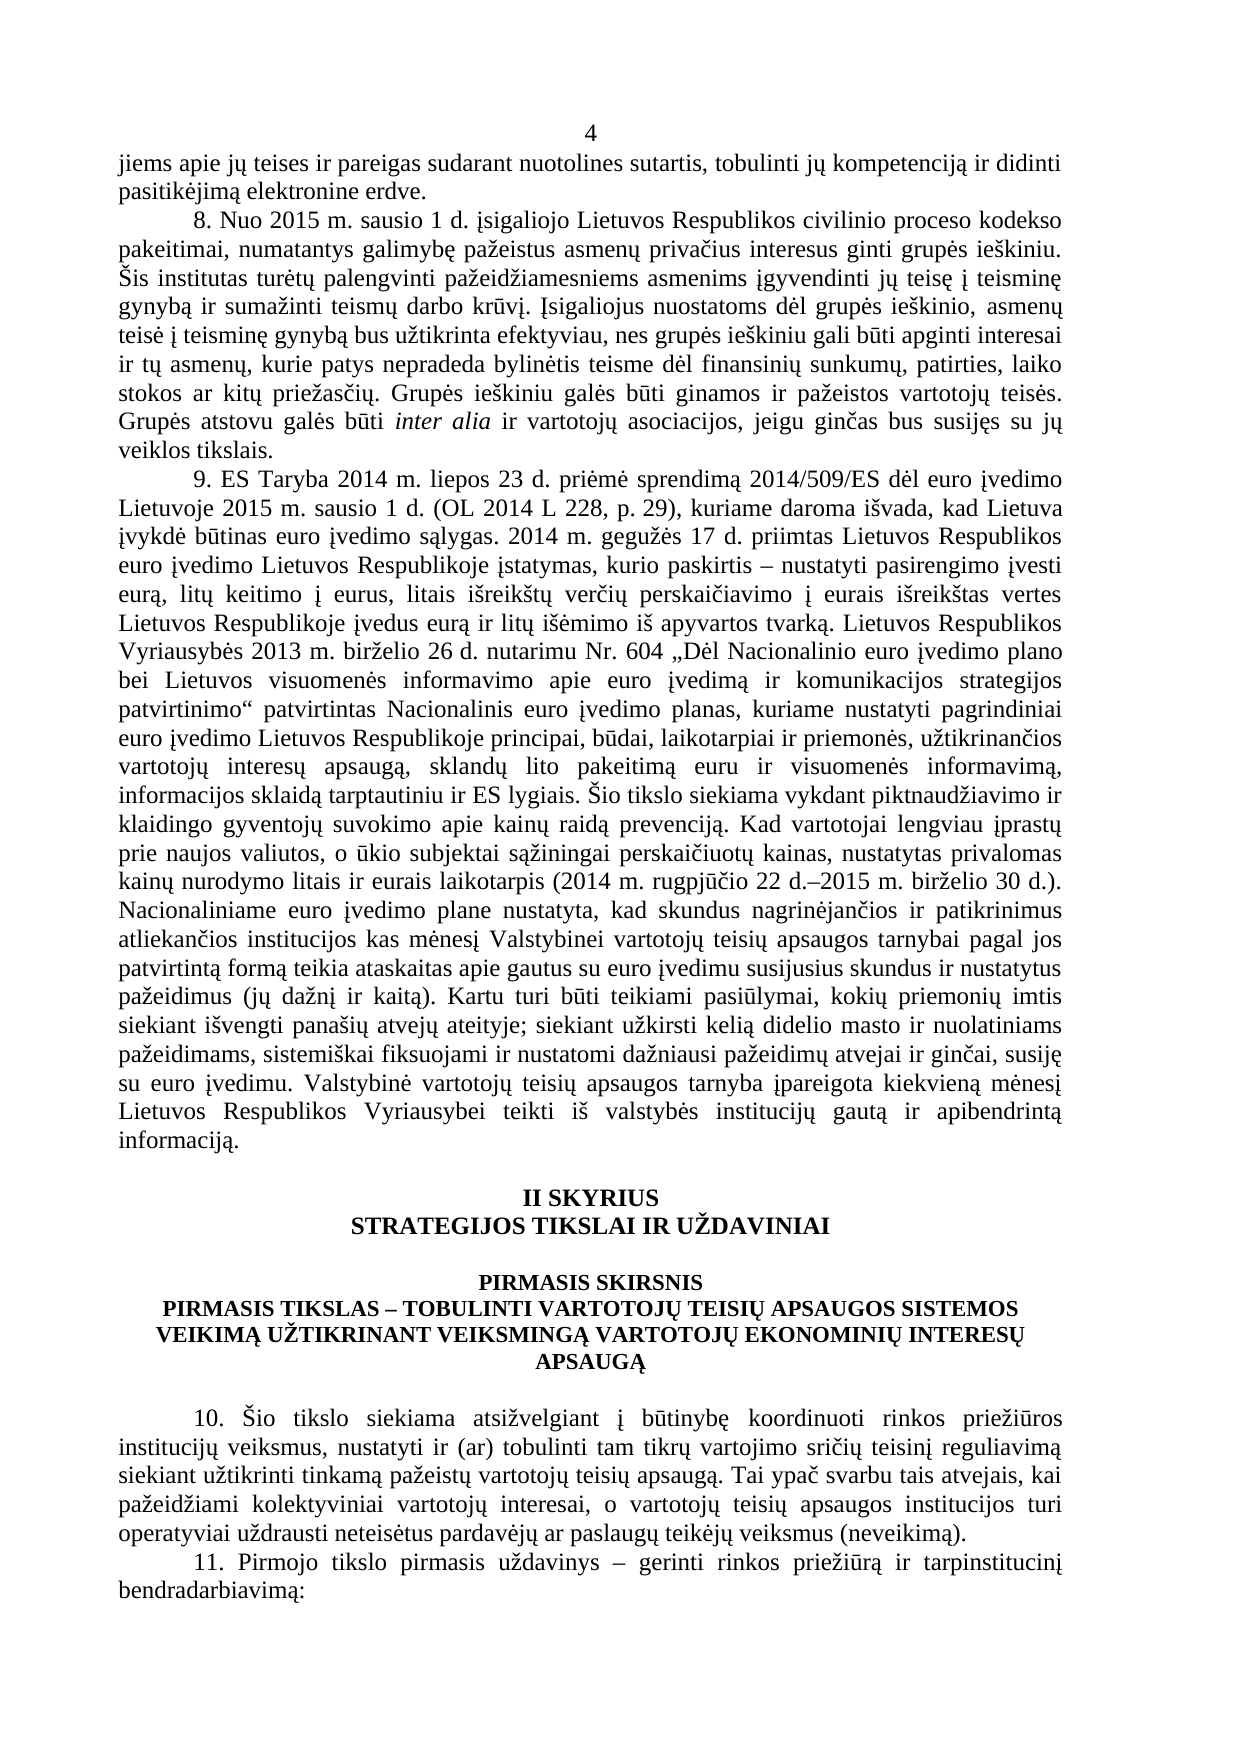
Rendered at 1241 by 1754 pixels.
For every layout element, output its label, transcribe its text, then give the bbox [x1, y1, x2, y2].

text PIRMASIS SKIRSNIS [118, 1269, 1063, 1295]
text 8. Nuo 2015 m. sausio 1 d. įsigaliojo Lietuvos Respublikos civilinio proceso kodekso pakeitimai, numatantys galimybę pažeistus asmenų privačius interesus ginti grupės ieškiniu. Šis institutas turėtų palengvinti pažeidžiamesniems asmenims įgyvendinti jų teisę į teisminę gynybą ir sumažinti teismų darbo krūvį. Įsigaliojus nuostatoms dėl grupės ieškinio, asmenų teisė į teisminę gynybą bus užtikrinta efektyviau, nes grupės ieškiniu gali būti apginti interesai ir tų asmenų, kurie patys nepradeda bylinėtis teisme dėl finansinių sunkumų, patirties, laiko stokos ar kitų priežasčių. Grupės ieškiniu galės būti ginamos ir pažeistos vartotojų teisės. Grupės atstovu galės būti inter alia ir vartotojų asociacijos, jeigu ginčas bus susijęs su jų veiklos tikslais. [118, 205, 1063, 464]
text 9. ES Taryba 2014 m. liepos 23 d. priėmė sprendimą 2014/509/ES dėl euro įvedimo Lietuvoje 2015 m. sausio 1 d. (OL 2014 L 228, p. 29), kuriame daroma išvada, kad Lietuva įvykdė būtinas euro įvedimo sąlygas. 2014 m. gegužės 17 d. priimtas Lietuvos Respublikos euro įvedimo Lietuvos Respublikoje įstatymas, kurio paskirtis – nustatyti pasirengimo įvesti eurą, litų keitimo į eurus, litais išreikštų verčių perskaičiavimo į eurais išreikštas vertes Lietuvos Respublikoje įvedus eurą ir litų išėmimo iš apyvartos tvarką. Lietuvos Respublikos Vyriausybės 2013 m. birželio 26 d. nutarimu Nr. 604 „Dėl Nacionalinio euro įvedimo plano bei Lietuvos visuomenės informavimo apie euro įvedimą ir komunikacijos strategijos patvirtinimo“ patvirtintas Nacionalinis euro įvedimo planas, kuriame nustatyti pagrindiniai euro įvedimo Lietuvos Respublikoje principai, būdai, laikotarpiai ir priemonės, užtikrinančios vartotojų interesų apsaugą, sklandų lito pakeitimą euru ir visuomenės informavimą, informacijos sklaidą tarptautiniu ir ES lygiais. Šio tikslo siekiama vykdant piktnaudžiavimo ir klaidingo gyventojų suvokimo apie kainų raidą prevenciją. Kad vartotojai lengviau įprastų prie naujos valiutos, o ūkio subjektai sąžiningai perskaičiuotų kainas, nustatytas privalomas kainų nurodymo litais ir eurais laikotarpis (2014 m. rugpjūčio 22 d.–2015 m. birželio 30 d.). Nacionaliniame euro įvedimo plane nustatyta, kad skundus nagrinėjančios ir patikrinimus atliekančios institucijos kas mėnesį Valstybinei vartotojų teisių apsaugos tarnybai pagal jos patvirtintą formą teikia ataskaitas apie gautus su euro įvedimu susijusius skundus ir nustatytus pažeidimus (jų dažnį ir kaitą). Kartu turi būti teikiami pasiūlymai, kokių priemonių imtis siekiant išvengti panašių atvejų ateityje; siekiant užkirsti kelią didelio masto ir nuolatiniams pažeidimams, sistemiškai fiksuojami ir nustatomi dažniausi pažeidimų atvejai ir ginčai, susiję su euro įvedimu. Valstybinė vartotojų teisių apsaugos tarnyba įpareigota kiekvieną mėnesį Lietuvos Respublikos Vyriausybei teikti iš valstybės institucijų gautą ir apibendrintą informaciją. [118, 464, 1063, 1154]
text STRATEGIJOS TIKSLAI IR UŽDAVINIAI [118, 1211, 1063, 1240]
text II SKYRIUS [118, 1183, 1063, 1211]
text jiems apie jų teises ir pareigas sudarant nuotolines sutartis, tobulinti jų kompetenciją ir didinti pasitikėjimą elektronine erdve. [118, 148, 1063, 205]
text 10. Šio tikslo siekiama atsižvelgiant į būtinybę koordinuoti rinkos priežiūros institucijų veiksmus, nustatyti ir (ar) tobulinti tam tikrų vartojimo sričių teisinį reguliavimą siekiant užtikrinti tinkamą pažeistų vartotojų teisių apsaugą. Tai ypač svarbu tais atvejais, kai pažeidžiami kolektyviniai vartotojų interesai, o vartotojų teisių apsaugos institucijos turi operatyviai uždrausti neteisėtus pardavėjų ar paslaugų teikėjų veiksmus (neveikimą). [118, 1403, 1063, 1547]
text PIRMASIS tikslas – Tobulinti vartotojų teisių apsaugos sistemos veikimą UŽTIKRINANT VEIKSMINGĄ VARTOTOJŲ EKONOMINIŲ INTERESŲ APSAUGĄ [118, 1295, 1063, 1374]
text 11. Pirmojo tikslo pirmasis uždavinys – gerinti rinkos priežiūrą ir tarpinstitucinį bendradarbiavimą: [118, 1547, 1063, 1604]
